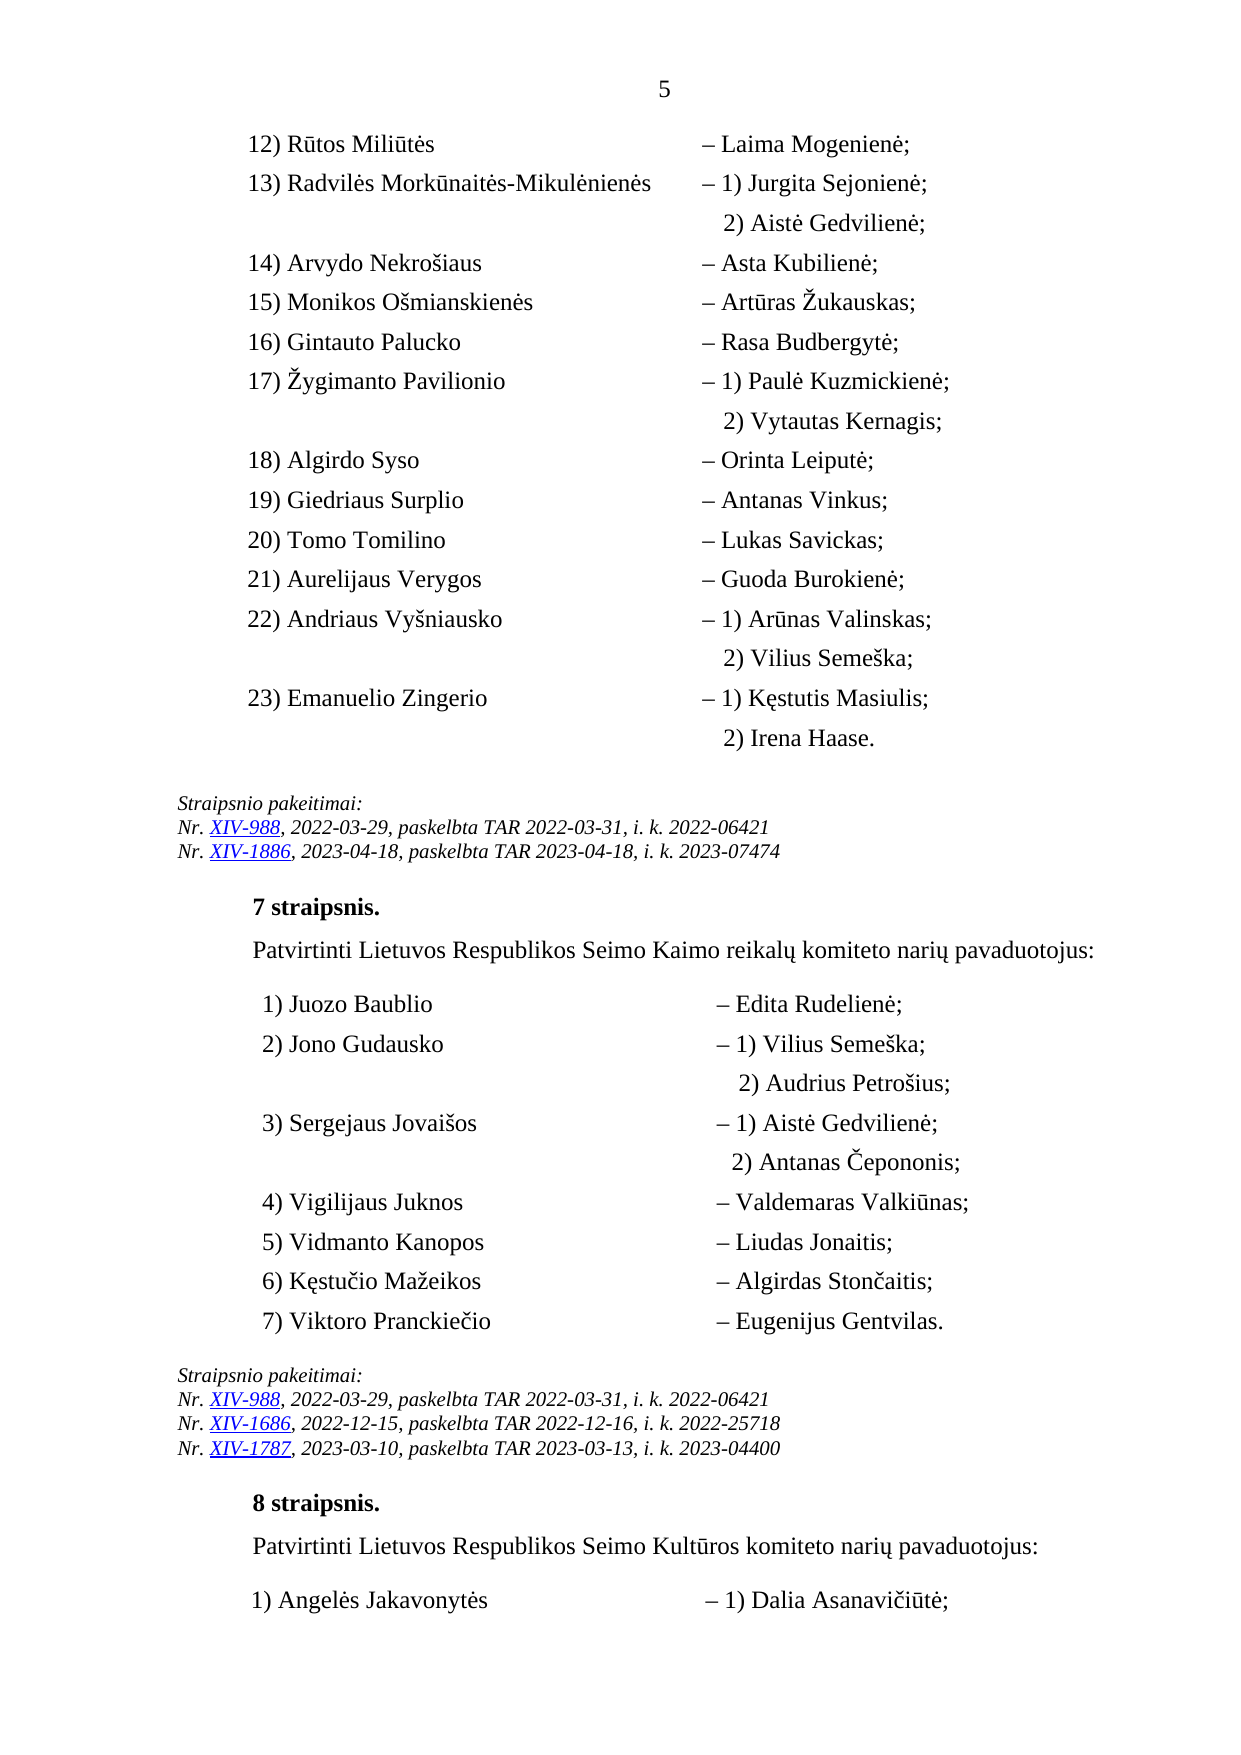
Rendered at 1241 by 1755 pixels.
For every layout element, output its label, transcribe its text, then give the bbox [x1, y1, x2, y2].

table_cell – 1) Arūnas Valinskas; 2) Vilius Semeška; [676, 593, 1136, 672]
text Nr. XIV-1886, 2023-04-18, paskelbta TAR 2023-04-18, i. k. 2023-07474 [177, 839, 1152, 863]
table_cell – 1) Kęstutis Masiulis; 2) Irena Haase. [676, 672, 1136, 751]
table_cell 23) Emanuelio Zingerio [221, 672, 676, 751]
table_cell – Valdemaras Valkiūnas; [691, 1176, 1151, 1216]
table_cell 13) Radvilės Morkūnaitės-Mikulėnienės [221, 158, 676, 237]
table_header – Edita Rudelienė; [691, 978, 1151, 1018]
table_cell 14) Arvydo Nekrošiaus [221, 237, 676, 276]
table_cell – Algirdas Stončaitis; [691, 1255, 1151, 1295]
text Nr. XIV-988, 2022-03-29, paskelbta TAR 2022-03-31, i. k. 2022-06421 [177, 815, 1152, 839]
table_cell 22) Andriaus Vyšniausko [221, 593, 676, 672]
table_cell 19) Giedriaus Surplio [221, 474, 676, 514]
table_header – 1) Dalia Asanavičiūtė; [691, 1575, 1136, 1614]
table_cell – 1) Vilius Semeška; 2) Audrius Petrošius; [691, 1018, 1151, 1097]
table_cell – Guoda Burokienė; [676, 554, 1136, 593]
table_cell – Asta Kubilienė; [676, 237, 1136, 276]
text 7 straipsnis. [177, 892, 1152, 921]
table_cell 5) Vidmanto Kanopos [236, 1216, 691, 1255]
text Nr. XIV-988, 2022-03-29, paskelbta TAR 2022-03-31, i. k. 2022-06421 [177, 1387, 1152, 1411]
table_cell – Eugenijus Gentvilas. [691, 1295, 1151, 1334]
table_cell – 1) Aistė Gedvilienė; 2) Antanas Čepononis; [691, 1097, 1151, 1176]
text Nr. XIV-1686, 2022-12-15, paskelbta TAR 2022-12-16, i. k. 2022-25718 [177, 1411, 1152, 1435]
table_cell – 1) Paulė Kuzmickienė; 2) Vytautas Kernagis; [676, 356, 1136, 435]
table_cell 2) Jono Gudausko [236, 1018, 691, 1097]
table_cell 12) Rūtos Miliūtės [221, 118, 676, 158]
text Patvirtinti Lietuvos Respublikos Seimo Kaimo reikalų komiteto narių pavaduotojus: [177, 935, 1152, 964]
table_cell 15) Monikos Ošmianskienės [221, 276, 676, 316]
table_cell 3) Sergejaus Jovaišos [236, 1097, 691, 1176]
text Straipsnio pakeitimai: [177, 791, 1152, 815]
text Nr. XIV-1787, 2023-03-10, paskelbta TAR 2023-03-13, i. k. 2023-04400 [177, 1435, 1152, 1459]
table_cell – Orinta Leiputė; [676, 435, 1136, 474]
text Straipsnio pakeitimai: [177, 1363, 1152, 1387]
table_cell 20) Tomo Tomilino [221, 514, 676, 553]
table_cell 18) Algirdo Syso [221, 435, 676, 474]
table_cell – Artūras Žukauskas; [676, 276, 1136, 316]
table_header 1) Angelės Jakavonytės [236, 1575, 691, 1614]
text Patvirtinti Lietuvos Respublikos Seimo Kultūros komiteto narių pavaduotojus: [177, 1531, 1152, 1560]
table_cell 21) Aurelijaus Verygos [221, 554, 676, 593]
table_cell – 1) Jurgita Sejonienė; 2) Aistė Gedvilienė; [676, 158, 1136, 237]
table_header 1) Juozo Baublio [236, 978, 691, 1018]
table_cell 16) Gintauto Palucko [221, 316, 676, 356]
text 8 straipsnis. [177, 1488, 1152, 1517]
table_cell 4) Vigilijaus Juknos [236, 1176, 691, 1216]
table_cell 17) Žygimanto Pavilionio [221, 356, 676, 435]
table_cell – Liudas Jonaitis; [691, 1216, 1151, 1255]
table_cell – Lukas Savickas; [676, 514, 1136, 553]
table_cell – Rasa Budbergytė; [676, 316, 1136, 356]
table_cell 7) Viktoro Pranckiečio [236, 1295, 691, 1334]
table_cell 6) Kęstučio Mažeikos [236, 1255, 691, 1295]
table_cell – Antanas Vinkus; [676, 474, 1136, 514]
table_cell – Laima Mogenienė; [676, 118, 1136, 158]
